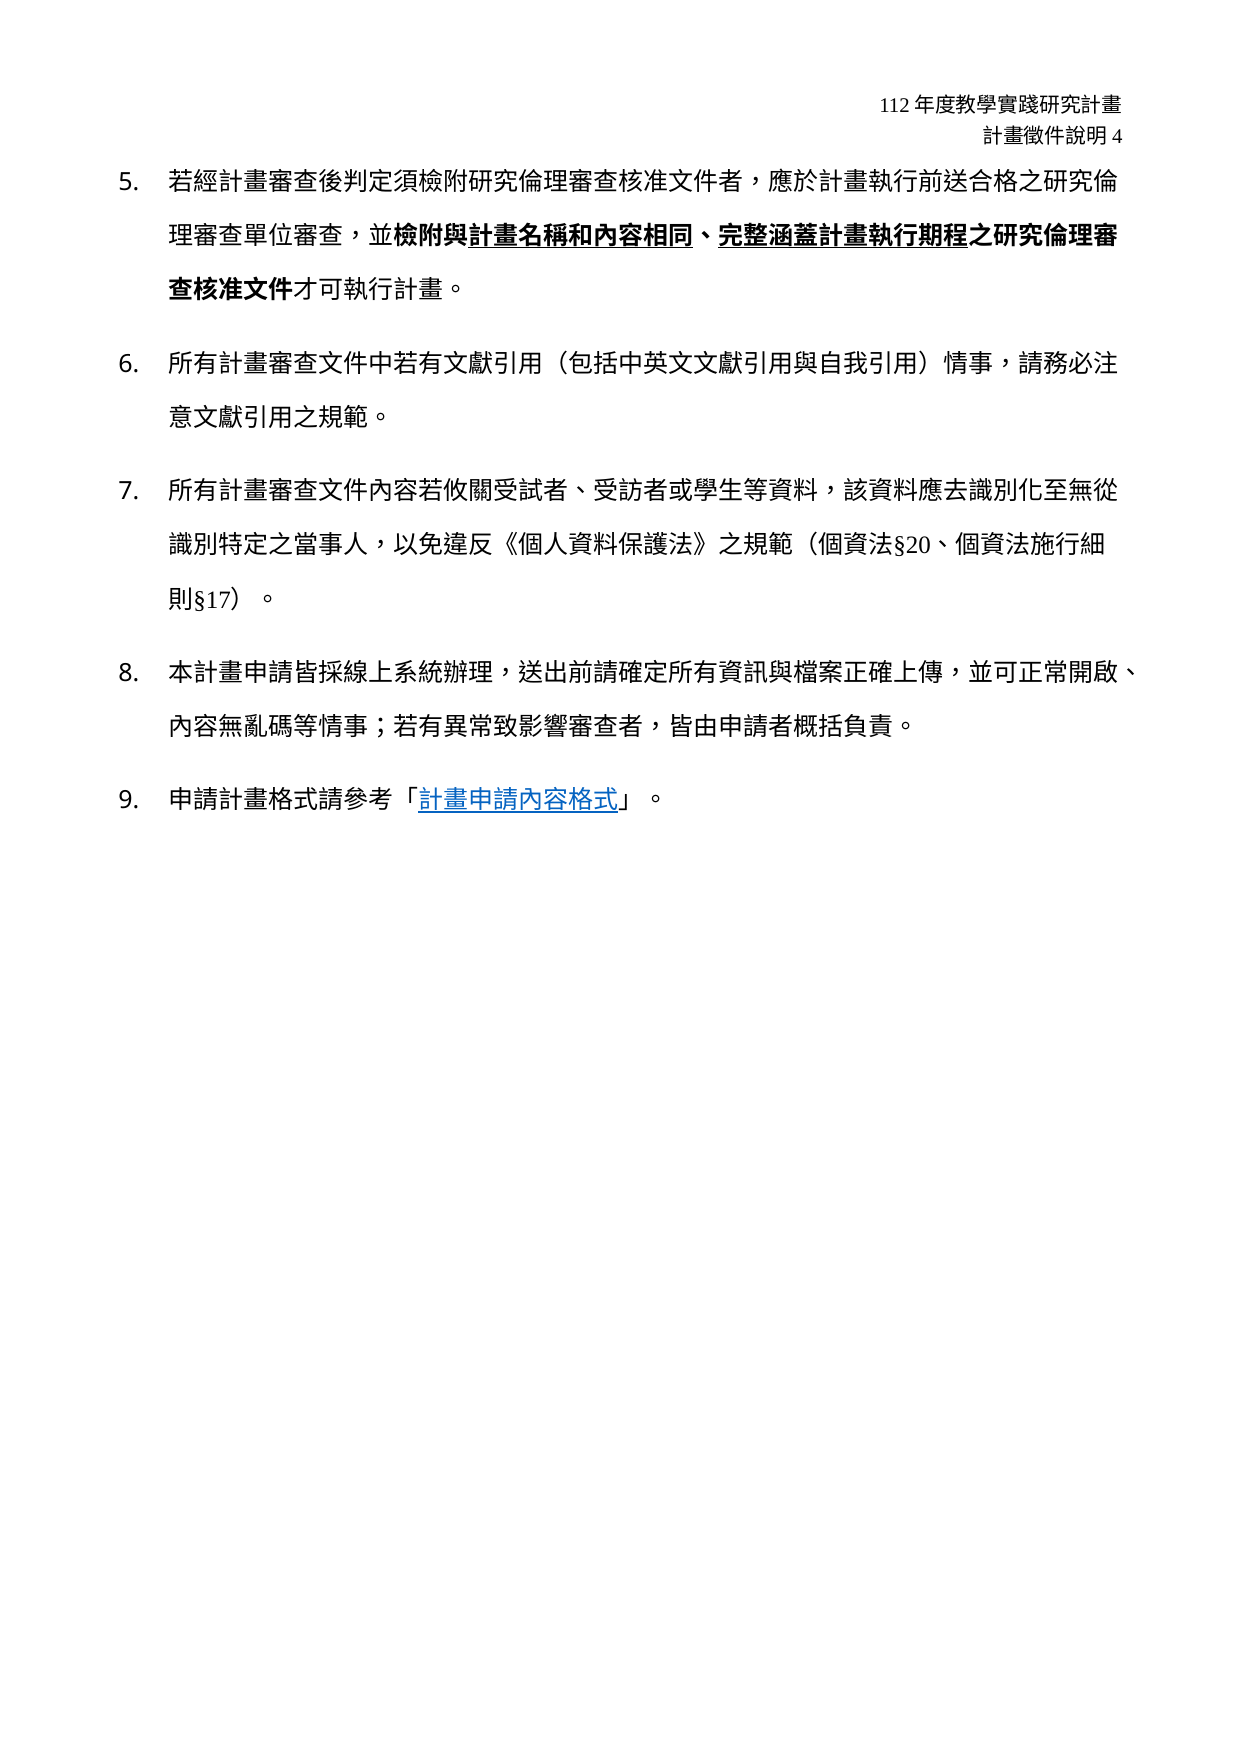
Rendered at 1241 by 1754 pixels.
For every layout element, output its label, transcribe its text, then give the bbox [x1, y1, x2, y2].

list 所有計畫審查文件內容若攸關受試者、受訪者或學生等資料，該資料應去識別化至無從識別特定之當事人，以免違反《個人資料保護法》之規範（個資法§20、個資法施行細則§17）。 [118, 471, 1122, 616]
list 所有計畫審查文件中若有文獻引用（包括中英文文獻引用與自我引用）情事，請務必注意文獻引用之規範。 [118, 343, 1122, 434]
list 若經計畫審查後判定須檢附研究倫理審查核准文件者，應於計畫執行前送合格之研究倫理審查單位審查，並檢附與計畫名稱和內容相同、完整涵蓋計畫執行期程之研究倫理審查核准文件才可執行計畫。 [118, 161, 1122, 306]
list 申請計畫格式請參考「計畫申請內容格式」。 [118, 780, 1122, 816]
list 本計畫申請皆採線上系統辦理，送出前請確定所有資訊與檔案正確上傳，並可正常開啟、內容無亂碼等情事；若有異常致影響審查者，皆由申請者概括負責。 [118, 652, 1122, 743]
